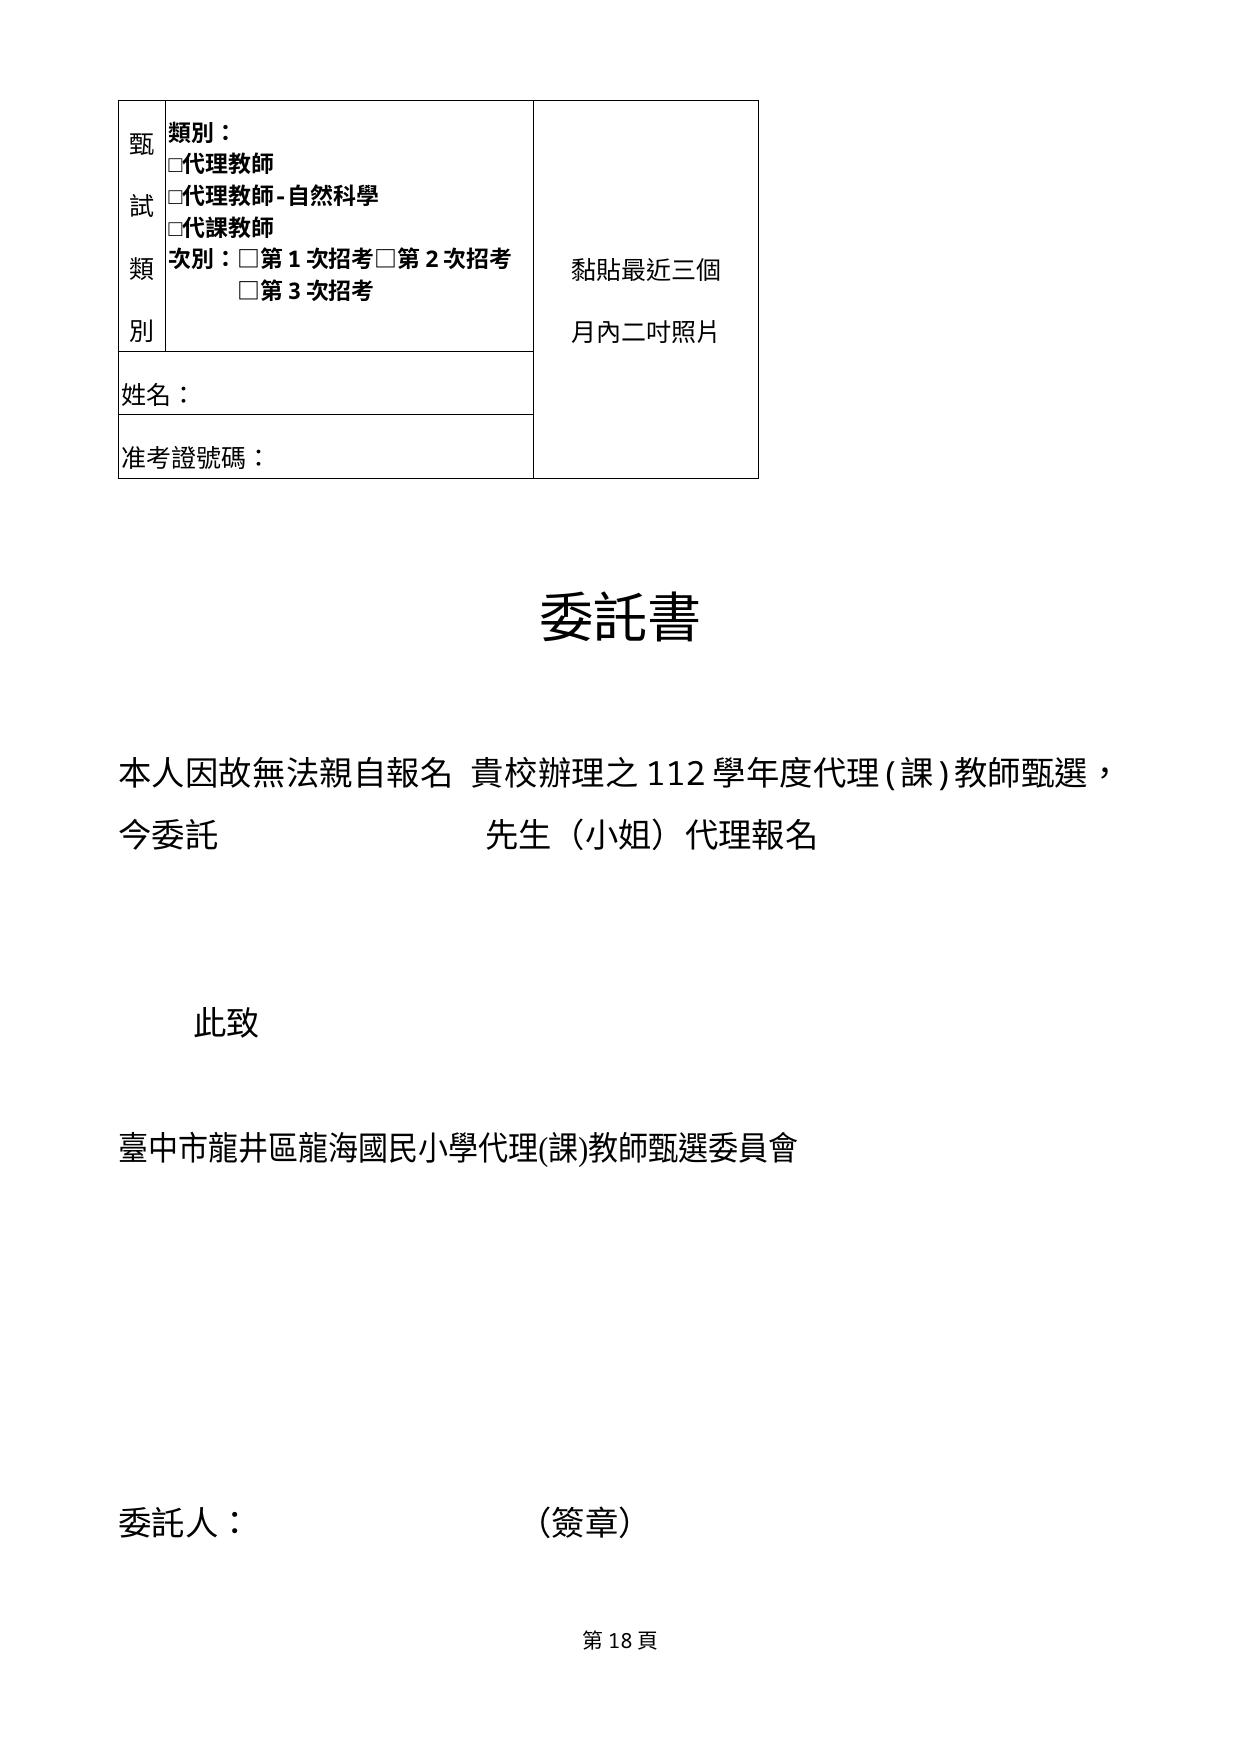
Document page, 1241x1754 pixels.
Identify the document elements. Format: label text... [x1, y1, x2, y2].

table_cell 類別： □代理教師 □代理教師-自然科學 □代課教師 次別：□第1次招考□第2次招考 □第3次招考 [166, 101, 533, 351]
table_cell 甄試類別 [119, 101, 165, 351]
table_cell 准考證號碼： [119, 415, 533, 478]
text 臺中市龍井區龍海國民小學代理(課)教師甄選委員會 [118, 1104, 1122, 1166]
text 此致 [118, 979, 1122, 1041]
text 委託人： （簽章） [118, 1479, 1122, 1541]
text 委託書 [118, 541, 1122, 666]
text 本人因故無法親自報名 貴校辦理之112學年度代理(課)教師甄選，今委託 先生（小姐）代理報名 [118, 729, 1122, 854]
table_cell 姓名： [119, 352, 533, 414]
table_cell 黏貼最近三個 月內二吋照片 [534, 101, 758, 478]
